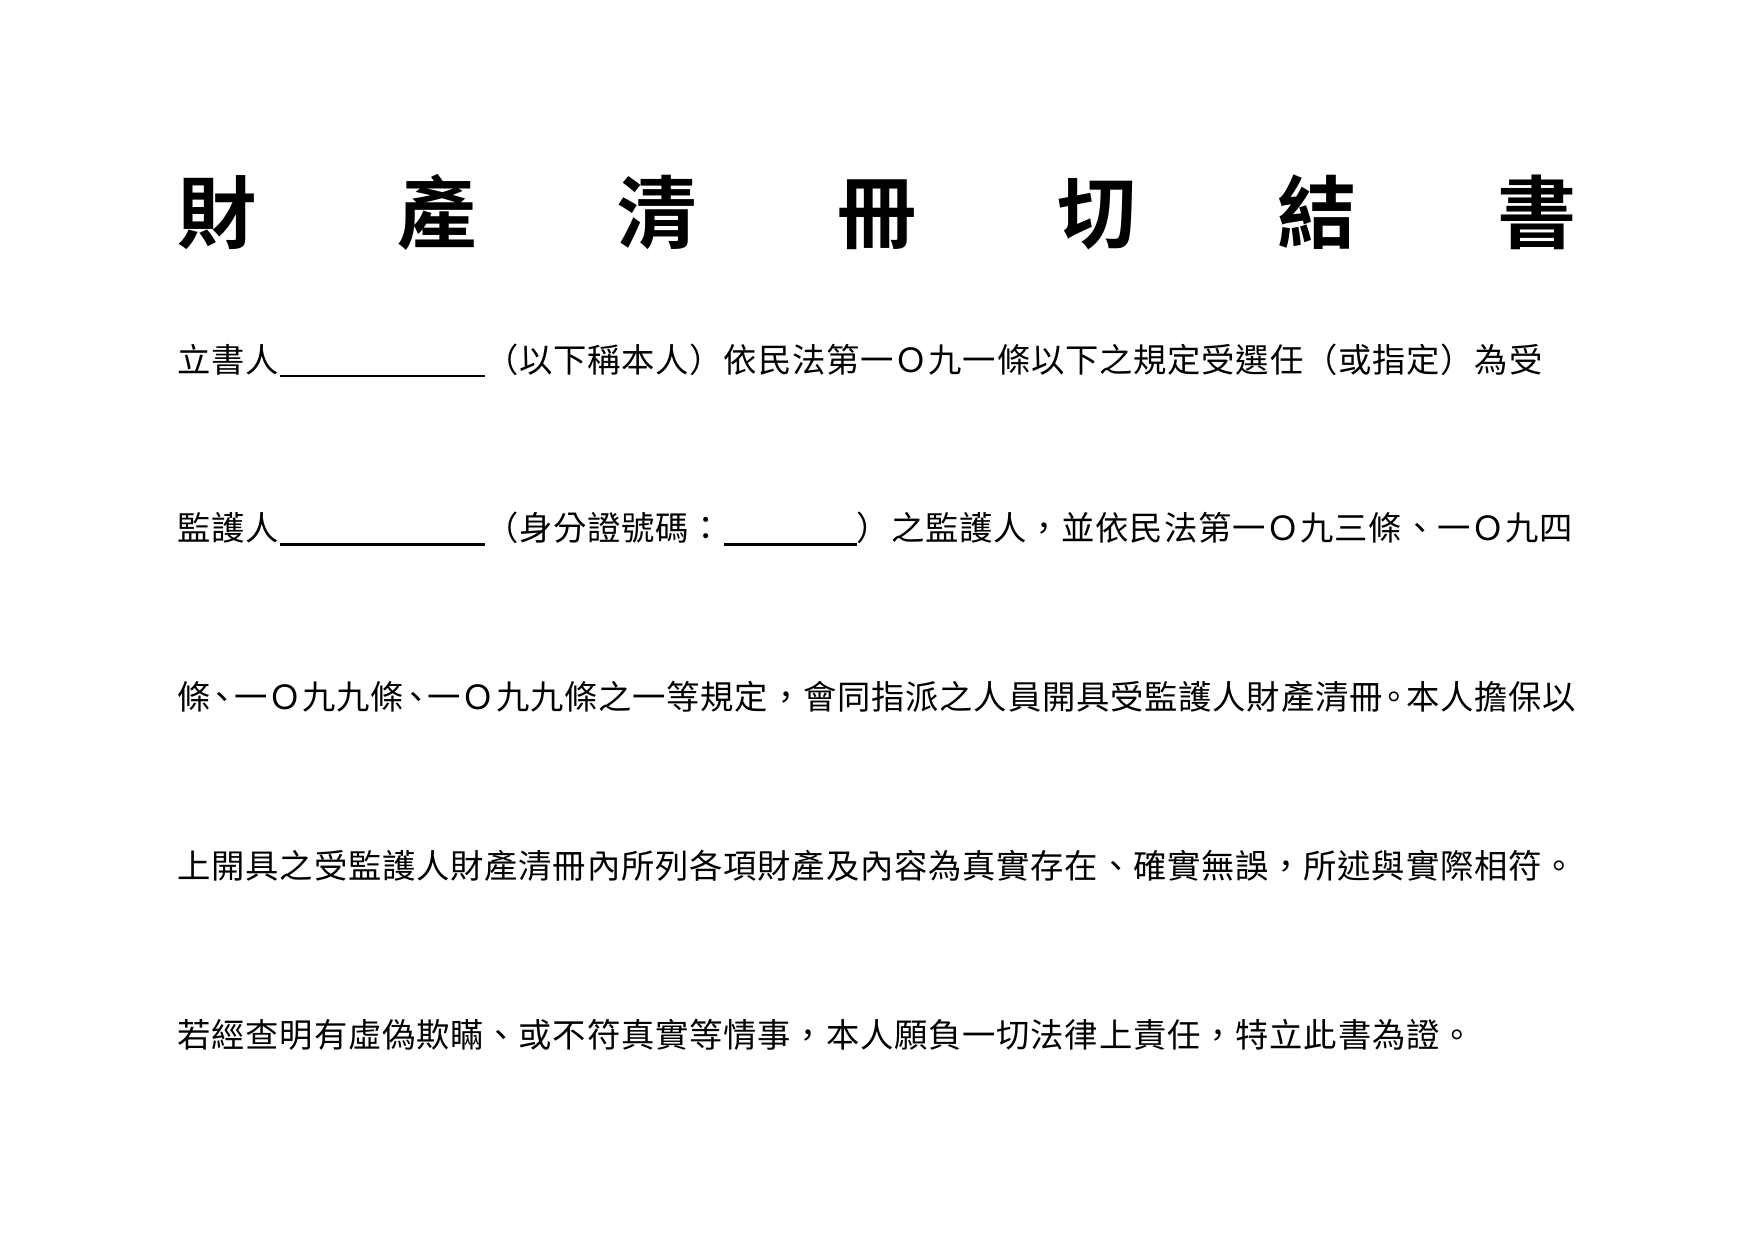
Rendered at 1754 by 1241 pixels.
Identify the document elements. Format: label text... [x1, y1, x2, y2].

text 財產清冊切結書 [177, 133, 1577, 283]
text 立書人 （以下稱本人）依民法第一Ｏ九一條以下之規定受選任（或指定）為受監護人 （身分證號碼： ）之監護人，並依民法第一Ｏ九三條、一Ｏ九四條、一Ｏ九九條、一Ｏ九九條之一等規定，會同指派之人員開具受監護人財產清冊。本人擔保以上開具之受監護人財產清冊內所列各項財產及內容為真實存在、確實無誤，所述與實際相符。若經查明有虛偽欺瞞、或不符真實等情事，本人願負一切法律上責任，特立此書為證。 [177, 320, 1577, 1070]
